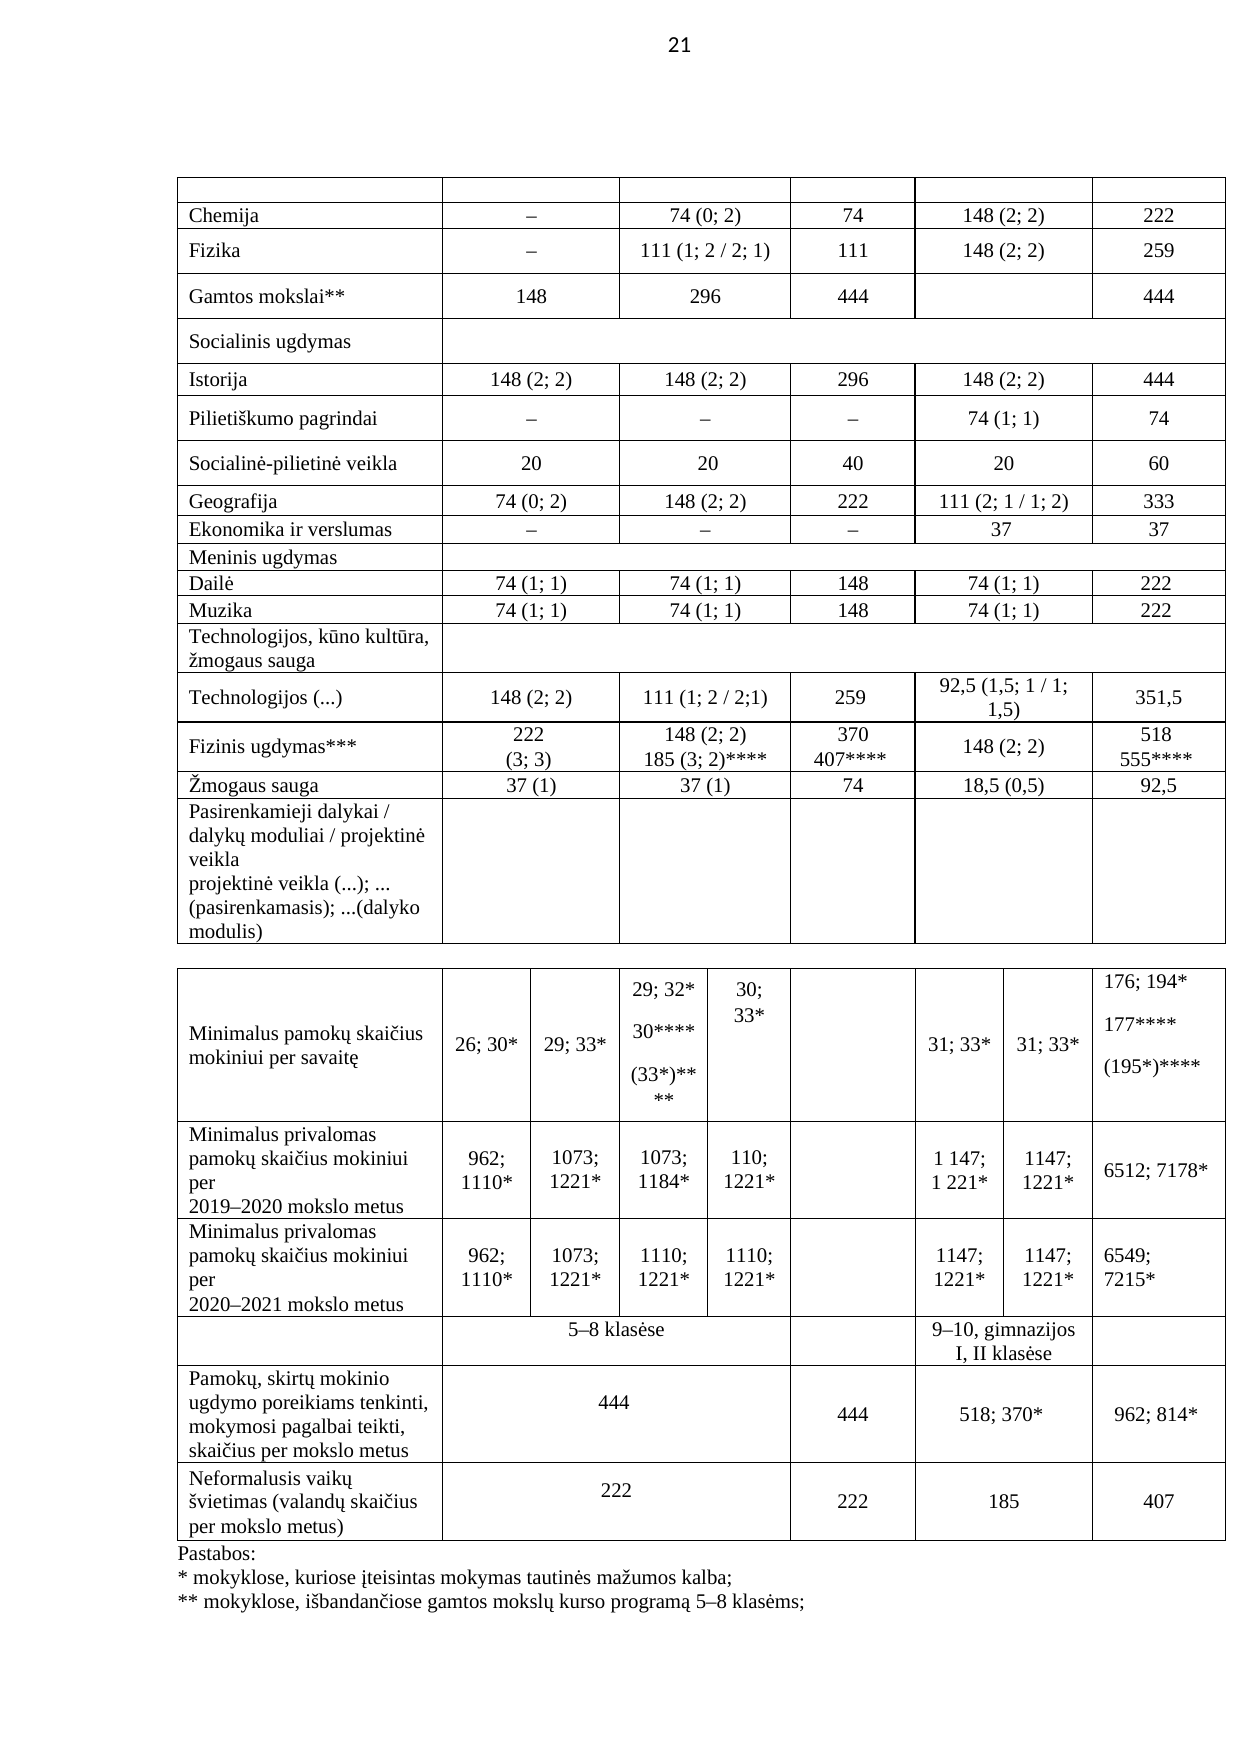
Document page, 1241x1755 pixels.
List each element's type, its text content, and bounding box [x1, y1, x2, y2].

table_cell [443, 319, 1225, 363]
table_cell 148 (2; 2) [620, 486, 790, 515]
table_cell [791, 1219, 915, 1316]
table_cell 351,5 [1093, 673, 1225, 721]
table_cell 222 [1093, 203, 1225, 227]
table_cell 74 [1093, 396, 1225, 440]
table_cell 74 (0; 2) [620, 203, 790, 227]
table_cell 222 [791, 486, 914, 515]
table_cell 1 147; 1 221* [916, 1122, 1003, 1218]
table_header 29; 33* [531, 969, 619, 1121]
table_cell [620, 799, 790, 943]
table_cell Socialinė-pilietinė veikla [178, 441, 442, 485]
table_cell 148 (2; 2) [620, 364, 790, 394]
table_cell 20 [620, 441, 790, 485]
table_cell [791, 1317, 915, 1365]
table_cell Ekonomika ir verslumas [178, 516, 442, 543]
table_header 26; 30* [443, 969, 530, 1121]
table_cell – [443, 396, 619, 440]
table_cell [791, 178, 914, 202]
table_cell 74 (1; 1) [916, 596, 1092, 623]
table_cell 148 [443, 274, 619, 318]
table_cell 259 [791, 673, 914, 721]
table_cell Fizinis ugdymas*** [178, 723, 442, 771]
table_cell 222 (3; 3) [443, 723, 619, 771]
table_cell [620, 178, 790, 202]
table_cell 148 (2; 2) 185 (3; 2)**** [620, 723, 790, 771]
table_cell 111 (2; 1 / 1; 2) [916, 486, 1092, 515]
table_cell 74 (1; 1) [916, 396, 1092, 440]
table_cell 444 [791, 274, 914, 318]
table_cell 40 [791, 441, 914, 485]
table_cell 18,5 (0,5) [916, 772, 1092, 798]
table_cell Žmogaus sauga [178, 772, 442, 798]
table_cell Socialinis ugdymas [178, 319, 442, 363]
table_cell 148 [791, 596, 914, 623]
table_cell 1073; 1221* [531, 1122, 619, 1218]
table_cell – [620, 396, 790, 440]
table_cell Meninis ugdymas [178, 544, 442, 570]
table_cell 259 [1093, 229, 1225, 273]
table_cell Dailė [178, 571, 442, 595]
table_header 31; 33* [1004, 969, 1092, 1121]
table_cell 111 (1; 2 / 2; 1) [620, 229, 790, 273]
table_cell Technologijos, kūno kultūra, žmogaus sauga [178, 624, 442, 672]
table_cell Gamtos mokslai** [178, 274, 442, 318]
table_cell 444 [791, 1366, 915, 1462]
table_cell 74 (1; 1) [620, 596, 790, 623]
table_cell 148 (2; 2) [443, 364, 619, 394]
table_cell 962; 814* [1093, 1366, 1225, 1462]
table_cell 444 [1093, 364, 1225, 394]
text ** mokyklose, išbandančiose gamtos mokslų kurso programą 5–8 klasėms; [177, 1589, 1181, 1613]
table_cell 962; 1110* [443, 1219, 530, 1316]
table_cell [443, 624, 1225, 672]
table_header 31; 33* [916, 969, 1003, 1121]
table_cell 110; 1221* [708, 1122, 790, 1218]
table_cell Minimalus privalomas pamokų skaičius mokiniui per 2020–2021 mokslo metus [178, 1219, 442, 1316]
table_header Minimalus pamokų skaičius mokiniui per savaitę [178, 969, 442, 1121]
table_cell 92,5 [1093, 772, 1225, 798]
table_cell 222 [443, 1463, 790, 1540]
table_cell [916, 274, 1092, 318]
table_header [791, 969, 915, 1121]
table_cell 6512; 7178* [1093, 1122, 1225, 1218]
table_cell 1110; 1221* [620, 1219, 707, 1316]
table_cell [791, 799, 914, 943]
table_cell Fizika [178, 229, 442, 273]
table_cell Chemija [178, 203, 442, 227]
table_cell 37 [1093, 516, 1225, 543]
table_cell 111 (1; 2 / 2;1) [620, 673, 790, 721]
table_cell 518 555**** [1093, 723, 1225, 771]
table_cell 74 (1; 1) [443, 596, 619, 623]
table_cell 20 [443, 441, 619, 485]
table_cell 74 [791, 772, 914, 798]
table_cell 111 [791, 229, 914, 273]
table_cell Pasirenkamieji dalykai / dalykų moduliai / projektinė veikla projektinė veikla (...); ... (pasirenkamasis); ...(dalyko modulis) [178, 799, 442, 943]
table_cell [443, 178, 619, 202]
table_cell Pamokų, skirtų mokinio ugdymo poreikiams tenkinti, mokymosi pagalbai teikti, skaičius per mokslo metus [178, 1366, 442, 1462]
table_cell [1093, 178, 1225, 202]
table_cell 5–8 klasėse [443, 1317, 790, 1365]
table_cell – [791, 396, 914, 440]
table_cell 296 [620, 274, 790, 318]
table_cell 74 (1; 1) [916, 571, 1092, 595]
table_cell 6549; 7215* [1093, 1219, 1225, 1316]
table_cell 37 [916, 516, 1092, 543]
table_cell Minimalus privalomas pamokų skaičius mokiniui per 2019–2020 mokslo metus [178, 1122, 442, 1218]
table_cell 1110; 1221* [708, 1219, 790, 1316]
table_cell [1093, 799, 1225, 943]
table_cell 92,5 (1,5; 1 / 1; 1,5) [916, 673, 1092, 721]
table_cell 74 (1; 1) [443, 571, 619, 595]
table_header 176; 194* 177**** (195*)**** [1093, 969, 1225, 1121]
table_cell Pilietiškumo pagrindai [178, 396, 442, 440]
table_cell Technologijos (...) [178, 673, 442, 721]
table_cell – [791, 516, 914, 543]
table_cell 148 (2; 2) [443, 673, 619, 721]
table_cell 60 [1093, 441, 1225, 485]
table_cell 1147; 1221* [1004, 1219, 1092, 1316]
table_cell [916, 178, 1092, 202]
table_cell 185 [916, 1463, 1092, 1540]
table_cell 74 (0; 2) [443, 486, 619, 515]
table_cell 222 [791, 1463, 915, 1540]
table_cell 370 407**** [791, 723, 914, 771]
table_cell 74 [791, 203, 914, 227]
table_cell – [443, 516, 619, 543]
table_cell 37 (1) [620, 772, 790, 798]
table_cell – [620, 516, 790, 543]
table_cell 333 [1093, 486, 1225, 515]
table_cell [178, 178, 442, 202]
table_cell Neformalusis vaikų švietimas (valandų skaičius per mokslo metus) [178, 1463, 442, 1540]
table_cell [916, 799, 1092, 943]
table_cell 1147; 1221* [1004, 1122, 1092, 1218]
table_cell [178, 1317, 442, 1365]
table_cell 296 [791, 364, 914, 394]
table_cell Geografija [178, 486, 442, 515]
text * mokyklose, kuriose įteisintas mokymas tautinės mažumos kalba; [177, 1565, 1181, 1589]
table_cell 20 [916, 441, 1092, 485]
table_cell 518; 370* [916, 1366, 1092, 1462]
table_cell 222 [1093, 596, 1225, 623]
table_cell 962; 1110* [443, 1122, 530, 1218]
table_cell [443, 544, 1225, 570]
table_cell 148 (2; 2) [916, 364, 1092, 394]
table_cell 444 [1093, 274, 1225, 318]
table_header 29; 32* 30**** (33*)**** [620, 969, 707, 1121]
table_cell Muzika [178, 596, 442, 623]
table_cell 148 (2; 2) [916, 203, 1092, 227]
text Pastabos: [177, 1541, 1181, 1565]
table_cell 407 [1093, 1463, 1225, 1540]
table_cell [791, 1122, 915, 1218]
table_cell – [443, 203, 619, 227]
table_cell 1147; 1221* [916, 1219, 1003, 1316]
table_cell Istorija [178, 364, 442, 394]
table_cell 37 (1) [443, 772, 619, 798]
table_cell [443, 799, 619, 943]
table_header 30; 33* [708, 969, 790, 1121]
table_cell 148 (2; 2) [916, 229, 1092, 273]
table_cell – [443, 229, 619, 273]
table_cell 148 [791, 571, 914, 595]
table_cell 444 [443, 1366, 790, 1462]
table_cell 1073; 1184* [620, 1122, 707, 1218]
table_cell [1093, 1317, 1225, 1365]
table_cell 9–10, gimnazijos I, II klasėse [916, 1317, 1092, 1365]
table_cell 74 (1; 1) [620, 571, 790, 595]
table_cell 222 [1093, 571, 1225, 595]
table_cell 1073; 1221* [531, 1219, 619, 1316]
table_cell 148 (2; 2) [916, 723, 1092, 771]
